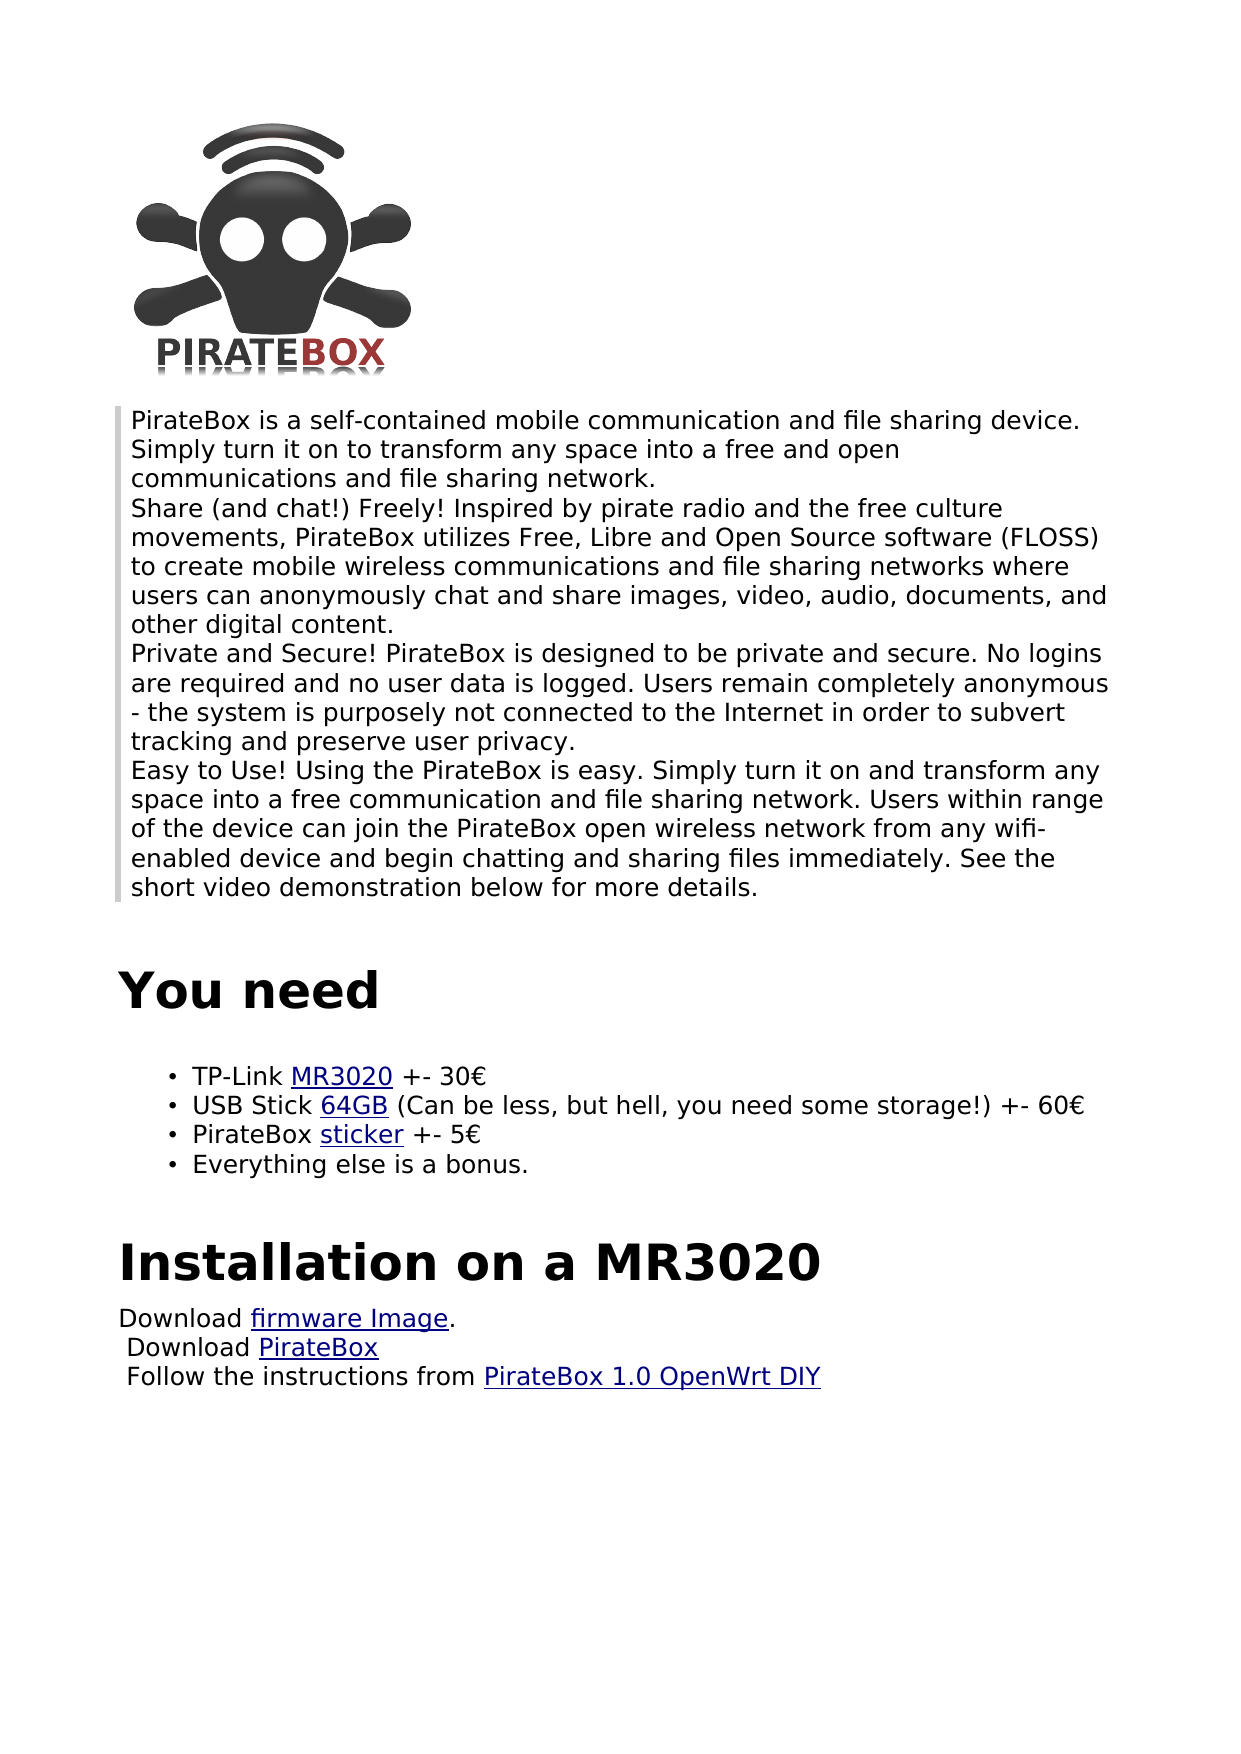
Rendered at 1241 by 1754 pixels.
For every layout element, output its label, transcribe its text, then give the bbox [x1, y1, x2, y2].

picture [118, 118, 431, 394]
list TP-Link MR3020 +- 30€ [177, 1062, 1122, 1091]
list PirateBox sticker +- 5€ [177, 1121, 1122, 1150]
table_header PirateBox is a self-contained mobile communication and file sharing device. Simply turn it on to transform any space into a free and open communications and file sharing network. Share (and chat!) Freely! Inspired by pirate radio and the free culture movements, PirateBox utilizes Free, Libre and Open Source software (FLOSS) to create mobile wireless communications and file sharing networks where users can anonymously chat and share images, video, audio, documents, and other digital content. Private and Secure! PirateBox is designed to be private and secure. No logins are required and no user data is logged. Users remain completely anonymous - the system is purposely not connected to the Internet in order to subvert tracking and preserve user privacy. Easy to Use! Using the PirateBox is easy. Simply turn it on and transform any space into a free communication and file sharing network. Users within range of the device can join the PirateBox open wireless network from any wifi-enabled device and begin chatting and sharing files immediately. See the short video demonstration below for more details. [121, 406, 1122, 902]
subtitle Installation on a MR3020 [118, 1233, 1122, 1292]
list Everything else is a bonus. [177, 1150, 1122, 1179]
subtitle You need [118, 962, 1122, 1020]
text Download firmware Image. Download PirateBox Follow the instructions from PirateBox 1.0 OpenWrt DIY [118, 1304, 1122, 1392]
list USB Stick 64GB (Can be less, but hell, you need some storage!) +- 60€ [177, 1091, 1122, 1121]
